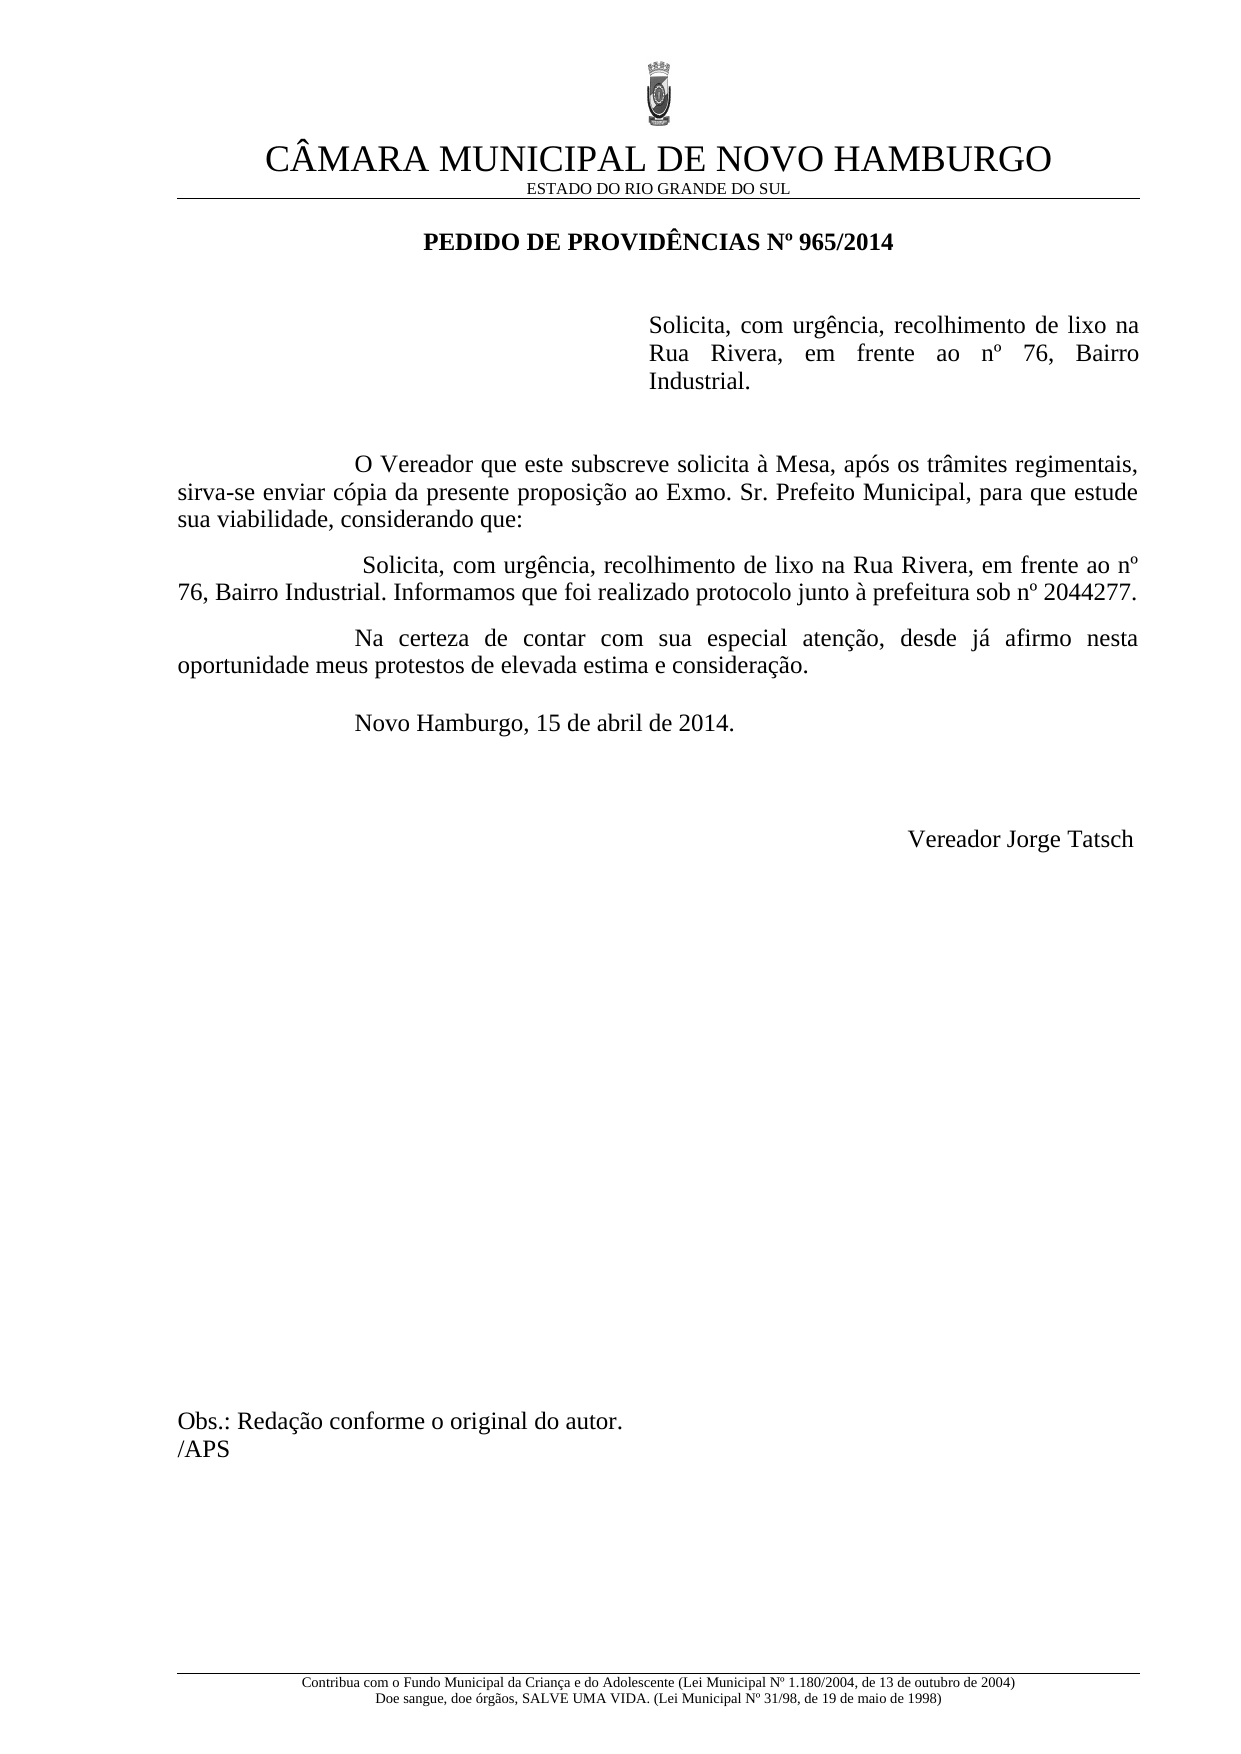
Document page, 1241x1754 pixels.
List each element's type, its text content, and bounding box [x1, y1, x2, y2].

text PEDIDO DE PROVIDÊNCIAS Nº 965/2014 [177, 228, 1140, 256]
text Solicita, com urgência, recolhimento de lixo na Rua Rivera, em frente ao nº 76, Bairro Industrial. [649, 311, 1140, 394]
text Vereador Jorge Tatsch [649, 825, 1140, 853]
text O Vereador que este subscreve solicita à Mesa, após os trâmites regimentais, sirva-se enviar cópia da presente proposição ao Exmo. Sr. Prefeito Municipal, para que estude sua viabilidade, considerando que: [177, 450, 1140, 533]
text Solicita, com urgência, recolhimento de lixo na Rua Rivera, em frente ao nº 76, Bairro Industrial. Informamos que foi realizado protocolo junto à prefeitura sob nº 2044277. [177, 551, 1140, 606]
text Na certeza de contar com sua especial atenção, desde já afirmo nesta oportunidade meus protestos de elevada estima e consideração. [177, 624, 1140, 679]
text Novo Hamburgo, 15 de abril de 2014. [177, 709, 1140, 737]
text Obs.: Redação conforme o original do autor. [177, 1407, 1140, 1435]
text /APS [177, 1435, 1140, 1462]
